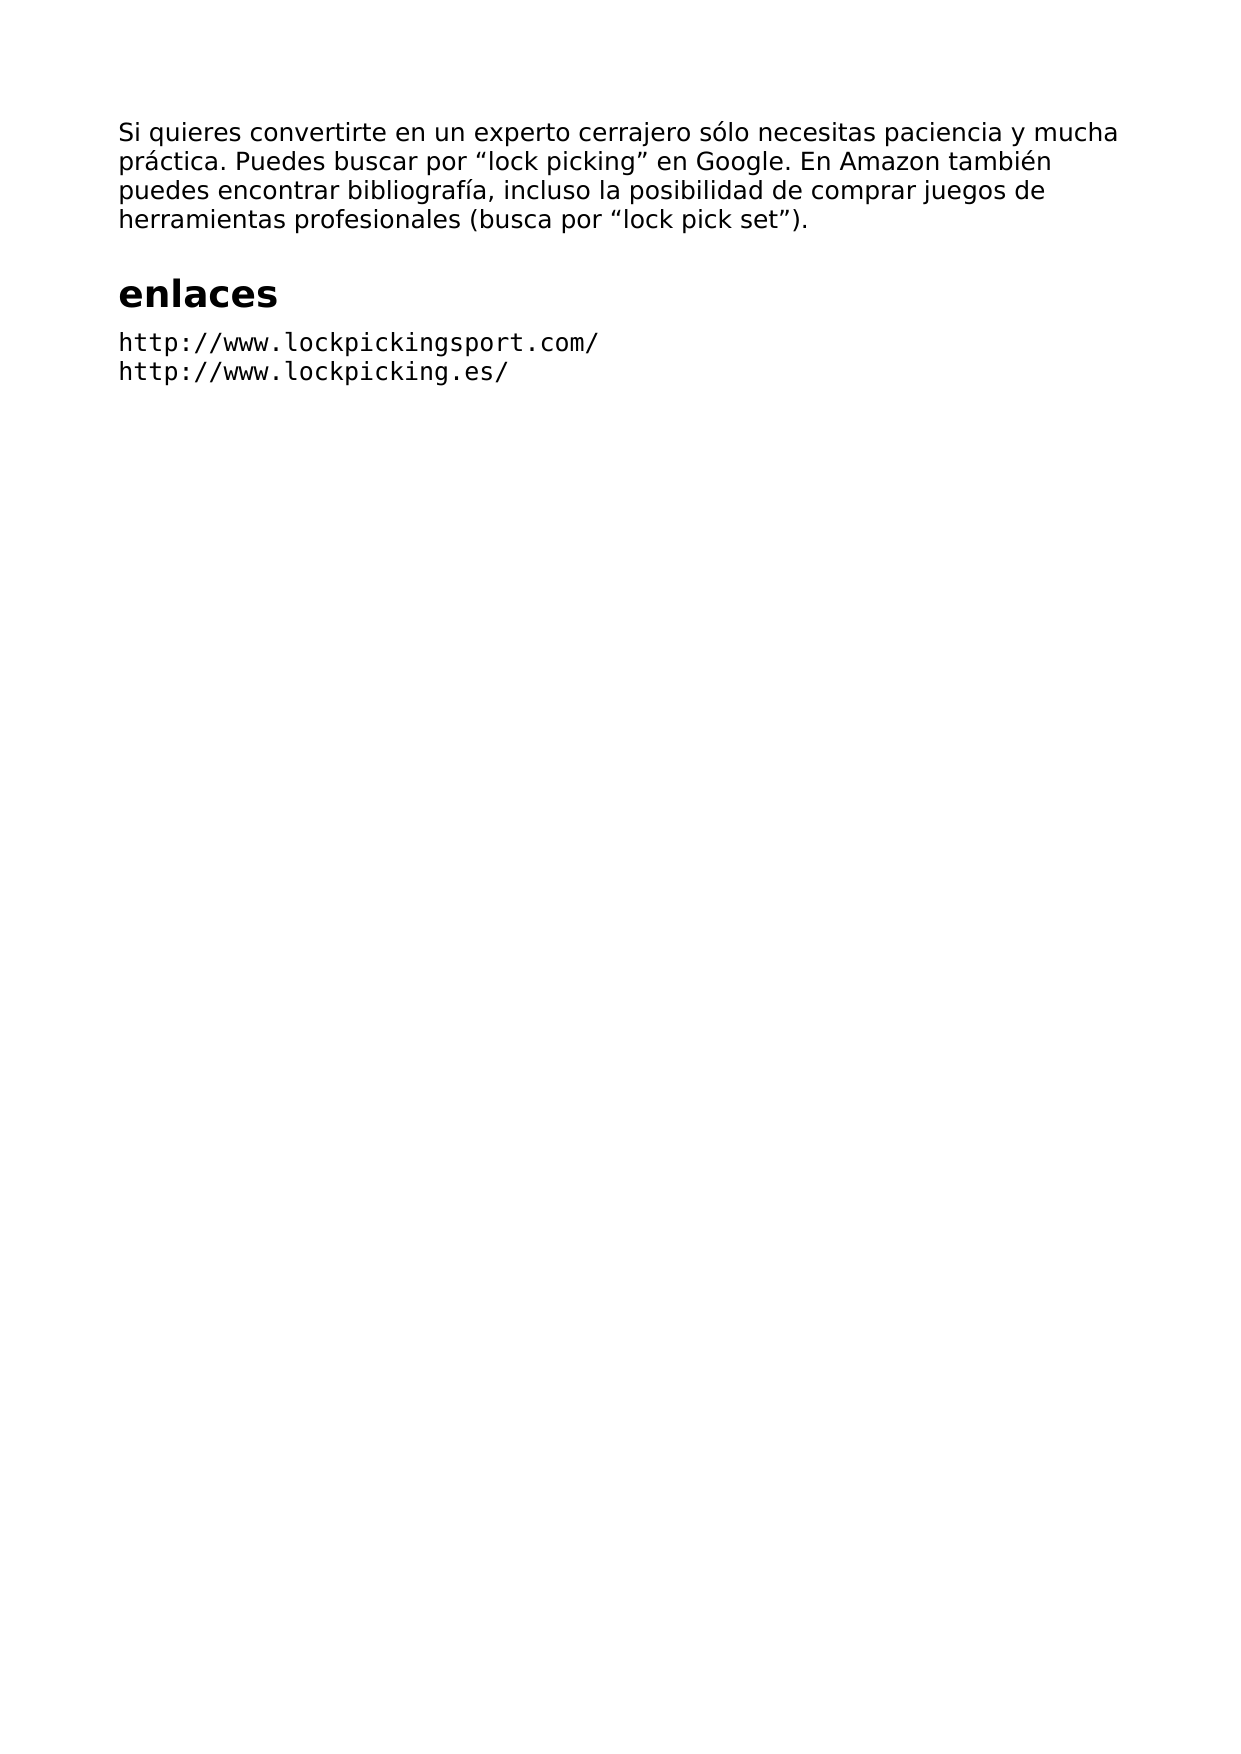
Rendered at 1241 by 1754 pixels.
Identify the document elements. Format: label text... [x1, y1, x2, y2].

text Si quieres convertirte en un experto cerrajero sólo necesitas paciencia y mucha práctica. Puedes buscar por “lock picking” en Google. En Amazon también puedes encontrar bibliografía, incluso la posibilidad de comprar juegos de herramientas profesionales (busca por “lock pick set”). [118, 118, 1122, 235]
subtitle enlaces [118, 272, 1122, 316]
text http://www.lockpickingsport.com/ http://www.lockpicking.es/ [118, 328, 1122, 387]
